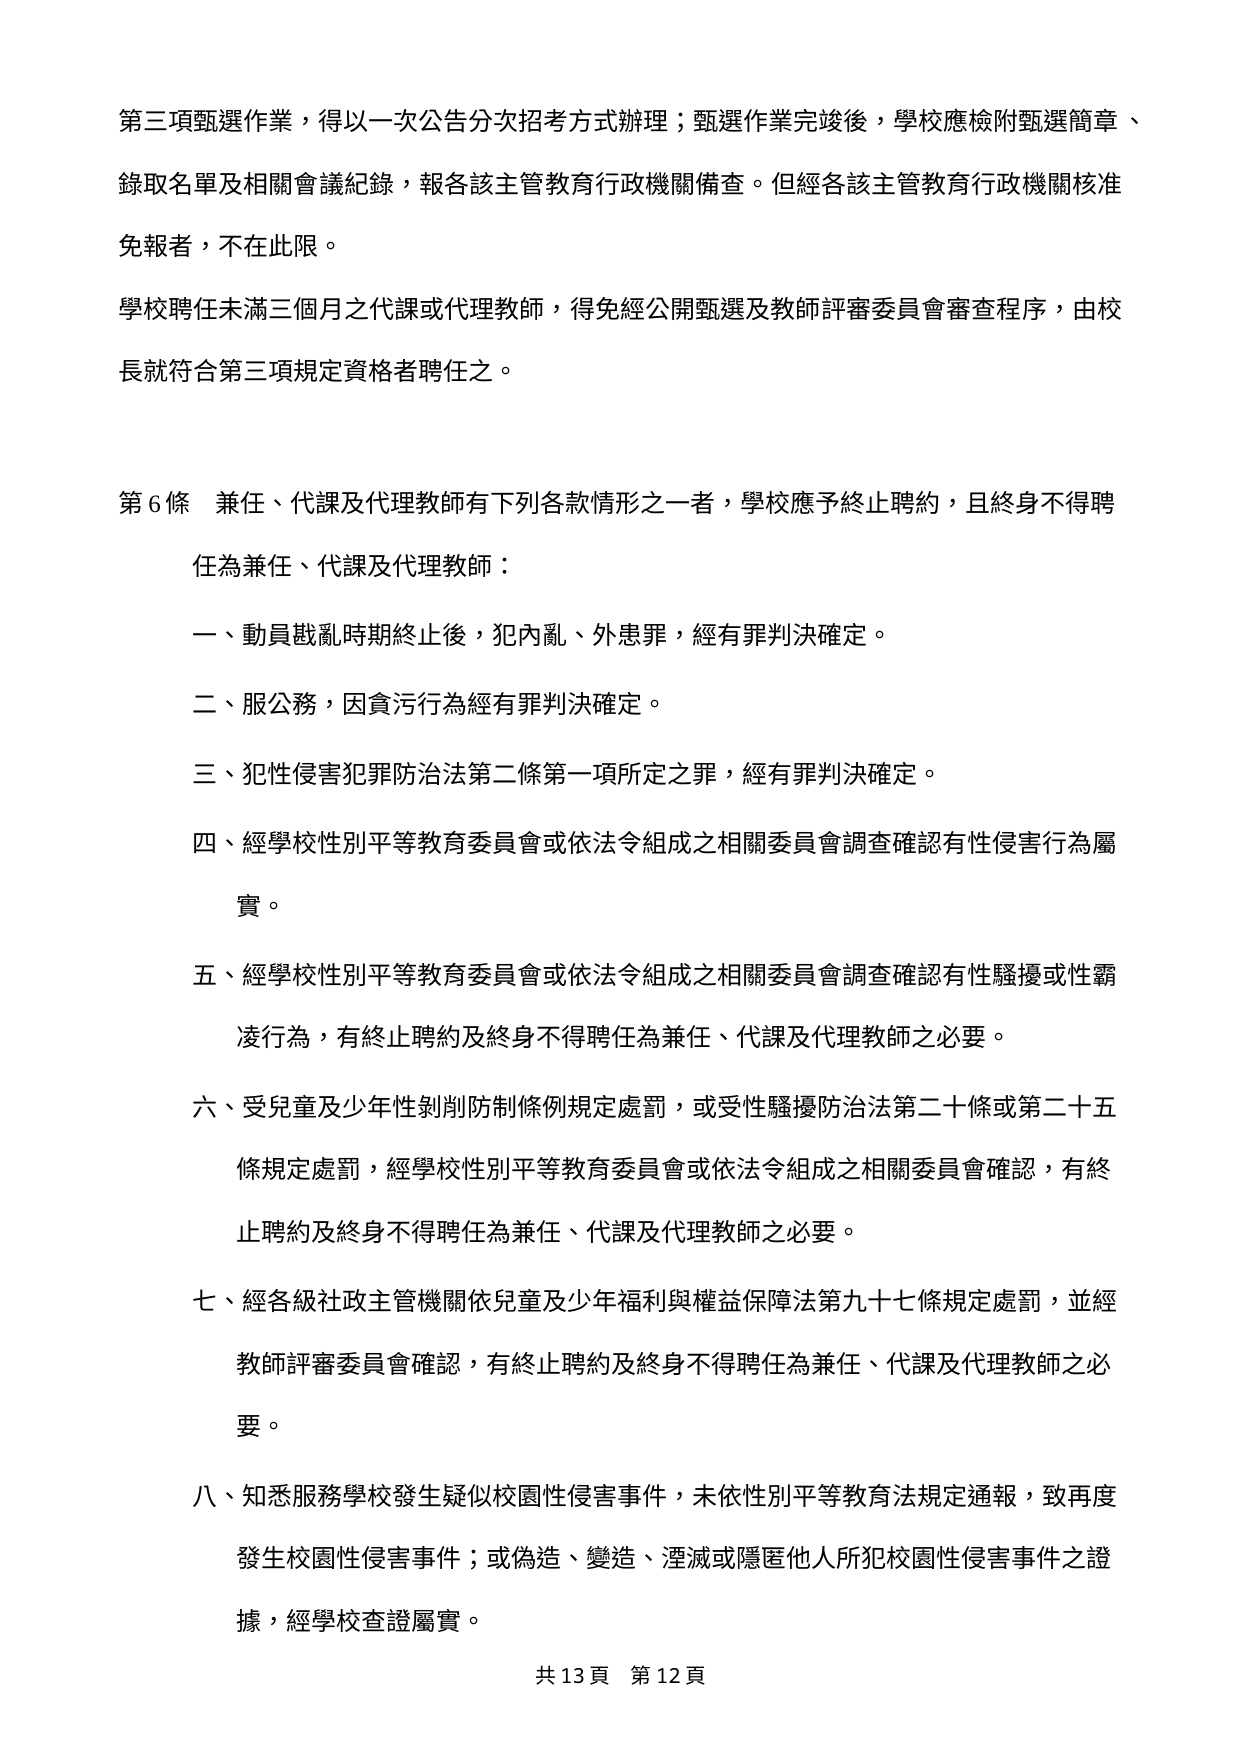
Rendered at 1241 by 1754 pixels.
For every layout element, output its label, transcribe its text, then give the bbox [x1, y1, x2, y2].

text 第6條 兼任、代課及代理教師有下列各款情形之一者，學校應予終止聘約，且終身不得聘任為兼任、代課及代理教師： [118, 460, 1122, 585]
text 五、經學校性別平等教育委員會或依法令組成之相關委員會調查確認有性騷擾或性霸凌行為，有終止聘約及終身不得聘任為兼任、代課及代理教師之必要。 [192, 932, 1122, 1057]
text 七、經各級社政主管機關依兒童及少年福利與權益保障法第九十七條規定處罰，並經教師評審委員會確認，有終止聘約及終身不得聘任為兼任、代課及代理教師之必要。 [192, 1258, 1122, 1446]
text 第三項甄選作業，得以一次公告分次招考方式辦理；甄選作業完竣後，學校應檢附甄選簡章、錄取名單及相關會議紀錄，報各該主管教育行政機關備查。但經各該主管教育行政機關核准免報者，不在此限。 [118, 78, 1122, 266]
text 一、動員戡亂時期終止後，犯內亂、外患罪，經有罪判決確定。 [192, 592, 1122, 654]
text 四、經學校性別平等教育委員會或依法令組成之相關委員會調查確認有性侵害行為屬實。 [192, 800, 1122, 925]
text 二、服公務，因貪污行為經有罪判決確定。 [192, 661, 1122, 724]
text 三、犯性侵害犯罪防治法第二條第一項所定之罪，經有罪判決確定。 [192, 731, 1122, 793]
text 八、知悉服務學校發生疑似校園性侵害事件，未依性別平等教育法規定通報，致再度發生校園性侵害事件；或偽造、變造、湮滅或隱匿他人所犯校園性侵害事件之證據，經學校查證屬實。 [192, 1452, 1122, 1640]
text 學校聘任未滿三個月之代課或代理教師，得免經公開甄選及教師評審委員會審查程序，由校長就符合第三項規定資格者聘任之。 [118, 266, 1122, 391]
text 六、受兒童及少年性剝削防制條例規定處罰，或受性騷擾防治法第二十條或第二十五條規定處罰，經學校性別平等教育委員會或依法令組成之相關委員會確認，有終止聘約及終身不得聘任為兼任、代課及代理教師之必要。 [192, 1064, 1122, 1251]
